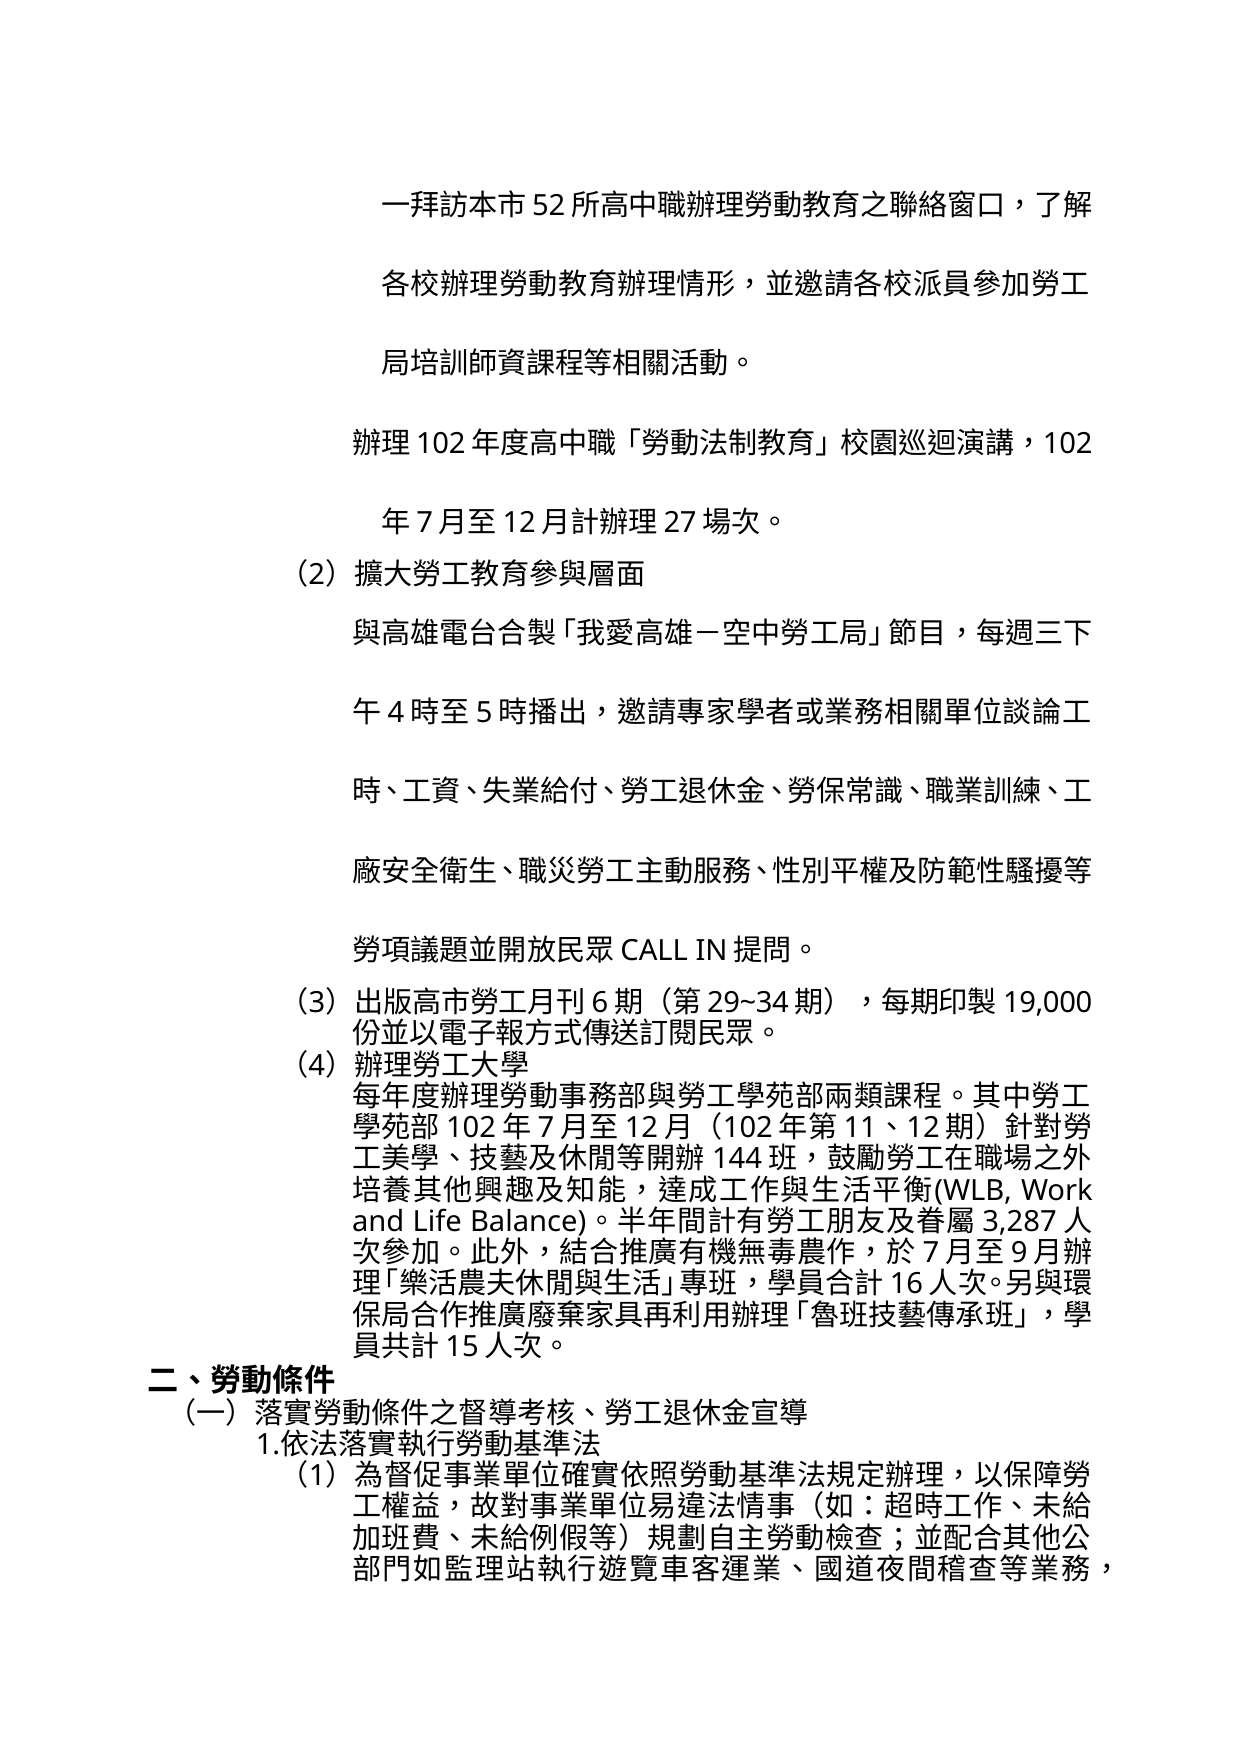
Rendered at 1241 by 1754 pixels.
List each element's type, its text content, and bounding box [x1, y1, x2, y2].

text （2）擴大勞工教育參與層面 [279, 559, 1092, 591]
text 1.依法落實執行勞動基準法 [256, 1429, 1078, 1461]
text 辦理102年度高中職「勞動法制教育」校園巡迴演講，102年7月至12月計辦理27場次。 [352, 401, 1092, 559]
text 每年度辦理勞動事務部與勞工學苑部兩類課程。其中勞工學苑部102年7月至12月（102年第11、12期）針對勞工美學、技藝及休閒等開辦144班，鼓勵勞工在職場之外培養其他興趣及知能，達成工作與生活平衡(WLB, Work and Life Balance)。半年間計有勞工朋友及眷屬3,287人次參加。此外，結合推廣有機無毒農作，於7月至9月辦理「樂活農夫休閒與生活」專班，學員合計16人次。另與環保局合作推廣廢棄家具再利用辦理「魯班技藝傳承班」，學員共計15人次。 [352, 1081, 1092, 1363]
text （一）落實勞動條件之督導考核、勞工退休金宣導 [148, 1398, 1092, 1429]
text （1）為督促事業單位確實依照勞動基準法規定辦理，以保障勞工權益，故對事業單位易違法情事（如：超時工作、未給加班費、未給例假等）規劃自主勞動檢查；並配合其他公部門如監理站執行遊覽車客運業、國道夜間稽查等業務，102年7月至12月共計查核284件。 [279, 1461, 1092, 1586]
text （4）辦理勞工大學 [279, 1050, 1092, 1081]
text （3）出版高市勞工月刊6期（第29~34期），每期印製19,000份並以電子報方式傳送訂閱民眾。 [279, 988, 1092, 1050]
text 二、勞動條件 [148, 1363, 1092, 1398]
text 與高雄電台合製「我愛高雄－空中勞工局」節目，每週三下午4時至5時播出，邀請專家學者或業務相關單位談論工時、工資、失業給付、勞工退休金、勞保常識、職業訓練、工廠安全衛生、職災勞工主動服務、性別平權及防範性騷擾等勞項議題並開放民眾CALL IN提問。 [352, 591, 1092, 988]
text 一拜訪本市52所高中職辦理勞動教育之聯絡窗口，了解各校辦理勞動教育辦理情形，並邀請各校派員參加勞工局培訓師資課程等相關活動。 [352, 163, 1092, 401]
